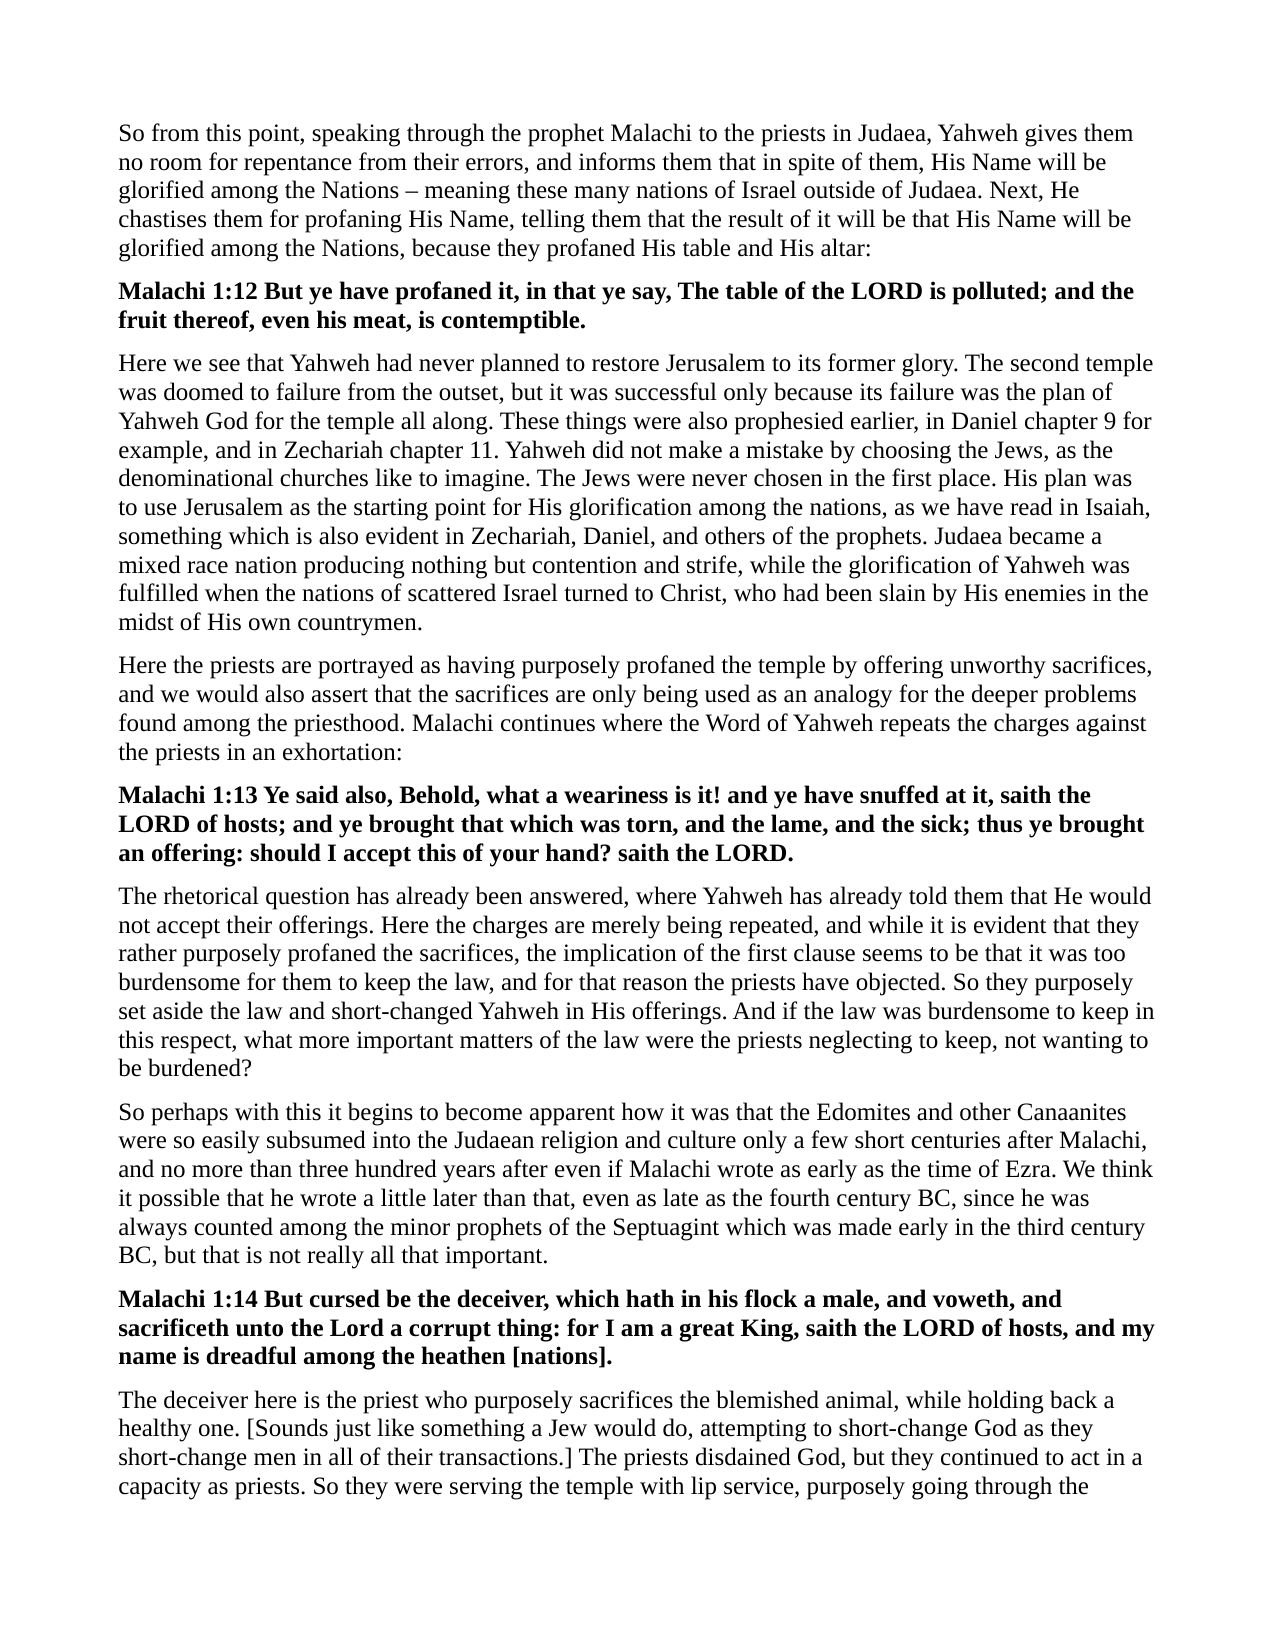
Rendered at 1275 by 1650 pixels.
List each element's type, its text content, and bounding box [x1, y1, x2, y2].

text Malachi 1:14 But cursed be the deceiver, which hath in his flock a male, and voweth, and sacrificeth unto the Lord a corrupt thing: for I am a great King, saith the LORD of hosts, and my name is dreadful among the heathen [nations]. [118, 1284, 1157, 1370]
text So from this point, speaking through the prophet Malachi to the priests in Judaea, Yahweh gives them no room for repentance from their errors, and informs them that in spite of them, His Name will be glorified among the Nations – meaning these many nations of Israel outside of Judaea. Next, He chastises them for profaning His Name, telling them that the result of it will be that His Name will be glorified among the Nations, because they profaned His table and His altar: [118, 118, 1157, 262]
text Malachi 1:13 Ye said also, Behold, what a weariness is it! and ye have snuffed at it, saith the LORD of hosts; and ye brought that which was torn, and the lame, and the sick; thus ye brought an offering: should I accept this of your hand? saith the LORD. [118, 780, 1157, 866]
text The deceiver here is the priest who purposely sacrifices the blemished animal, while holding back a healthy one. [Sounds just like something a Jew would do, attempting to short-change God as they short-change men in all of their transactions.] The priests disdained God, but they continued to act in a capacity as priests. So they were serving the temple with lip service, purposely going through the [118, 1385, 1157, 1500]
text Here we see that Yahweh had never planned to restore Jerusalem to its former glory. The second temple was doomed to failure from the outset, but it was successful only because its failure was the plan of Yahweh God for the temple all along. These things were also prophesied earlier, in Daniel chapter 9 for example, and in Zechariah chapter 11. Yahweh did not make a mistake by choosing the Jews, as the denominational churches like to imagine. The Jews were never chosen in the first place. His plan was to use Jerusalem as the starting point for His glorification among the nations, as we have read in Isaiah, something which is also evident in Zechariah, Daniel, and others of the prophets. Judaea became a mixed race nation producing nothing but contention and strife, while the glorification of Yahweh was fulfilled when the nations of scattered Israel turned to Christ, who had been slain by His enemies in the midst of His own countrymen. [118, 348, 1157, 636]
text So perhaps with this it begins to become apparent how it was that the Edomites and other Canaanites were so easily subsumed into the Judaean religion and culture only a few short centuries after Malachi, and no more than three hundred years after even if Malachi wrote as early as the time of Ezra. We think it possible that he wrote a little later than that, even as late as the fourth century BC, since he was always counted among the minor prophets of the Septuagint which was made early in the third century BC, but that is not really all that important. [118, 1097, 1157, 1269]
text The rhetorical question has already been answered, where Yahweh has already told them that He would not accept their offerings. Here the charges are merely being repeated, and while it is evident that they rather purposely profaned the sacrifices, the implication of the first clause seems to be that it was too burdensome for them to keep the law, and for that reason the priests have objected. So they purposely set aside the law and short-changed Yahweh in His offerings. And if the law was burdensome to keep in this respect, what more important matters of the law were the priests neglecting to keep, not wanting to be burdened? [118, 881, 1157, 1082]
text Malachi 1:12 But ye have profaned it, in that ye say, The table of the LORD is polluted; and the fruit thereof, even his meat, is contemptible. [118, 276, 1157, 334]
text Here the priests are portrayed as having purposely profaned the temple by offering unworthy sacrifices, and we would also assert that the sacrifices are only being used as an analogy for the deeper problems found among the priesthood. Malachi continues where the Word of Yahweh repeats the charges against the priests in an exhortation: [118, 651, 1157, 766]
